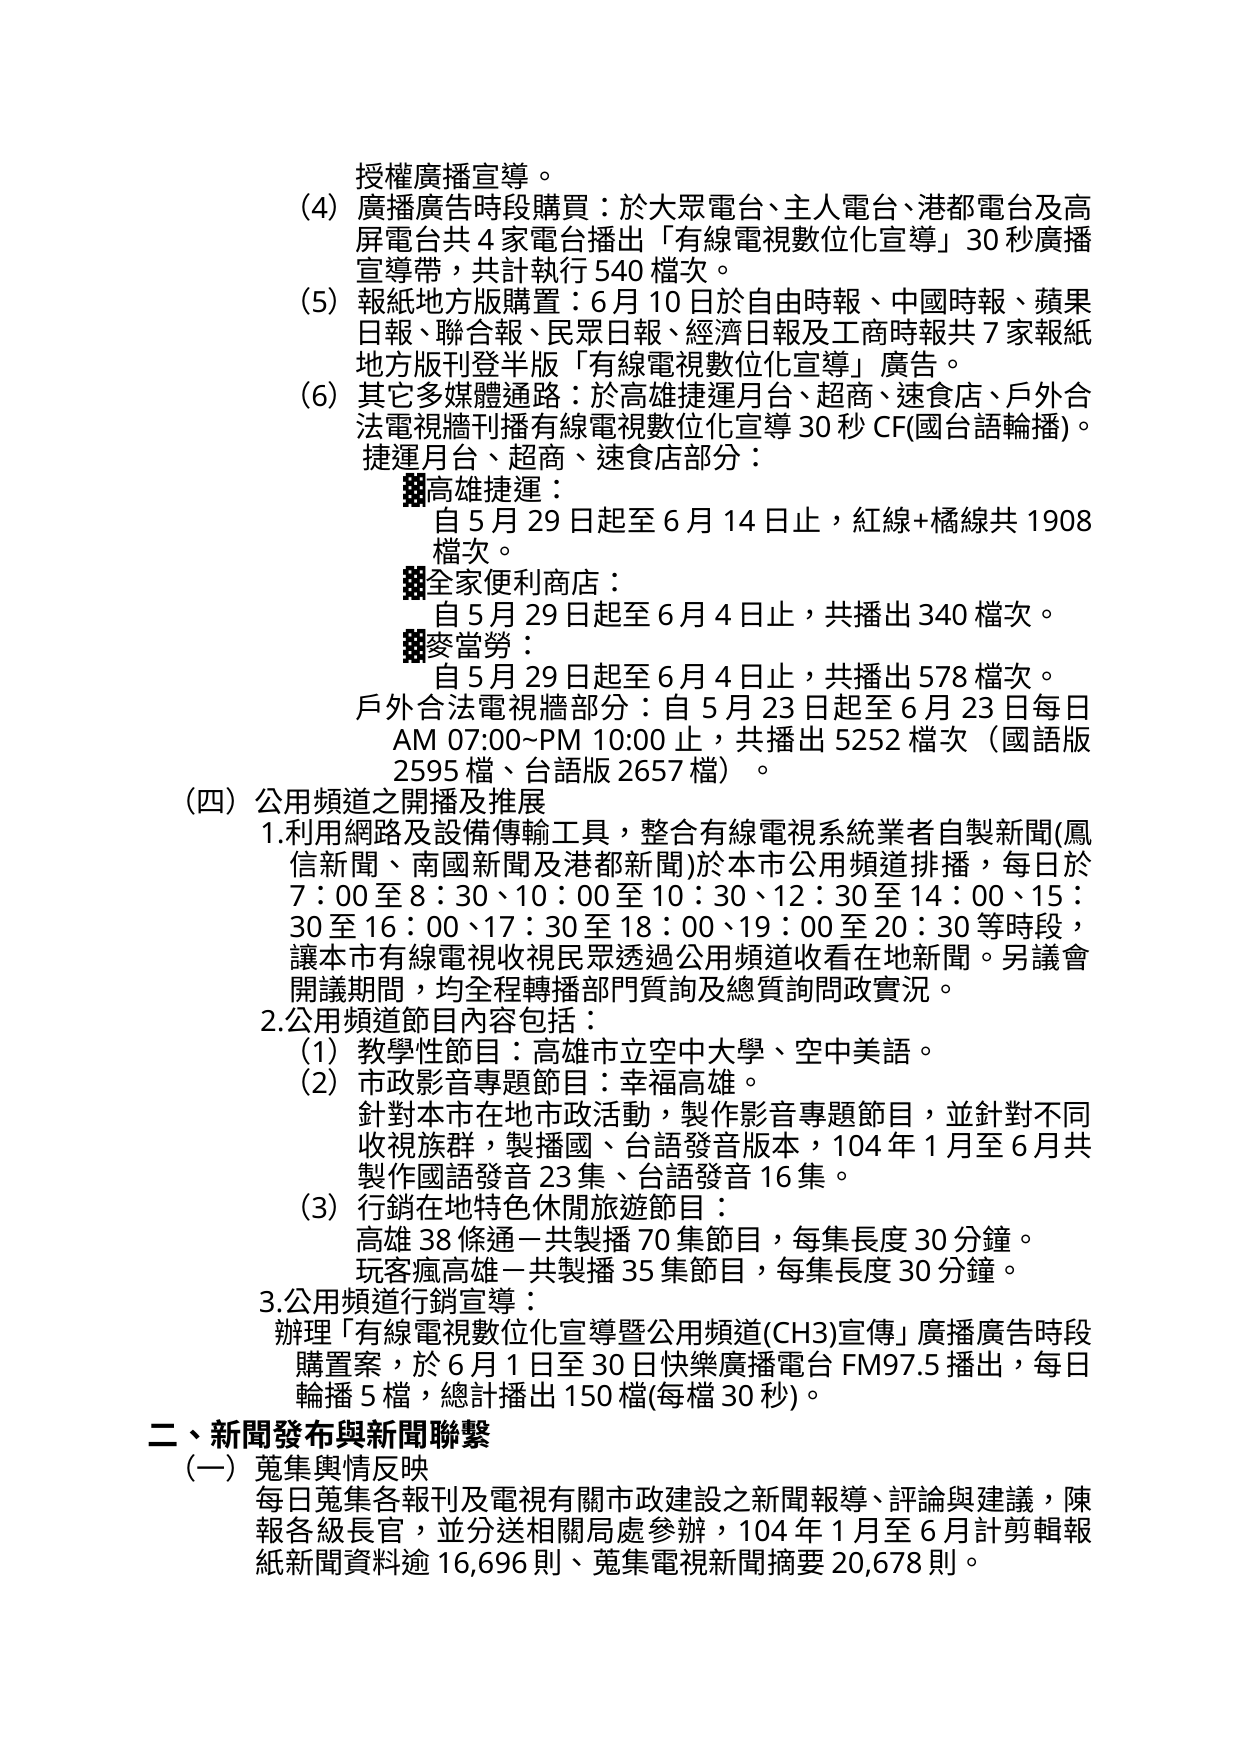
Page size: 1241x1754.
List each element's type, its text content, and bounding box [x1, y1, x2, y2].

text （1）教學性節目：高雄市立空中大學、空中美語。 [282, 1038, 1092, 1069]
text 授權廣播宣導。 [282, 163, 1092, 194]
text （一）蒐集輿情反映 [148, 1454, 1092, 1486]
text （3）行銷在地特色休閒旅遊節目： [282, 1194, 1092, 1225]
text 高雄38條通－共製播70集節目，每集長度30分鐘。 [355, 1225, 1092, 1256]
text 自5月29日起至6月4日止，共播出578檔次。 [432, 663, 1092, 694]
text 1.利用網路及設備傳輸工具，整合有線電視系統業者自製新聞(鳳信新聞、南國新聞及港都新聞)於本市公用頻道排播，每日於7：00至8：30、10：00至10：30、12：30至14：00、15：30至16：00、17：30至18：00、19：00至20：30等時段，讓本市有線電視收視民眾透過公用頻道收看在地新聞。另議會開議期間，均全程轉播部門質詢及總質詢問政實況。 [260, 819, 1092, 1006]
text 3.公用頻道行銷宣導： [251, 1288, 1092, 1319]
text 自5月29日起至6月4日止，共播出340檔次。 [432, 600, 1092, 631]
text （6）其它多媒體通路：於高雄捷運月台、超商、速食店、戶外合法電視牆刊播有線電視數位化宣導30秒CF(國台語輪播)。 [282, 381, 1092, 444]
text 辦理「有線電視數位化宣導暨公用頻道(CH3)宣傳」廣播廣告時段購置案，於6月1日至30日快樂廣播電台FM97.5播出，每日輪播5檔，總計播出150檔(每檔30秒)。 [251, 1319, 1092, 1413]
text 捷運月台、超商、速食店部分： [355, 444, 1092, 475]
text （5）報紙地方版購置：6月10日於自由時報、中國時報、蘋果日報、聯合報、民眾日報、經濟日報及工商時報共7家報紙地方版刊登半版「有線電視數位化宣導」廣告。 [282, 288, 1092, 381]
text 二、新聞發布與新聞聯繫 [148, 1413, 1092, 1454]
text （2）市政影音專題節目：幸福高雄。 [282, 1069, 1092, 1100]
text 玩客瘋高雄－共製播35集節目，每集長度30分鐘。 [355, 1256, 1092, 1288]
text （4）廣播廣告時段購買：於大眾電台、主人電台、港都電台及高屏電台共4家電台播出「有線電視數位化宣導」30秒廣播宣導帶，共計執行540檔次。 [282, 194, 1092, 288]
text 針對本市在地市政活動，製作影音專題節目，並針對不同收視族群，製播國、台語發音版本，104年1月至6月共製作國語發音23集、台語發音16集。 [358, 1100, 1092, 1194]
text 每日蒐集各報刊及電視有關市政建設之新聞報導、評論與建議，陳報各級長官，並分送相關局處參辦，104年1月至6月計剪輯報紙新聞資料逾16,696則、蒐集電視新聞摘要20,678則。 [256, 1486, 1092, 1579]
text 2.公用頻道節目內容包括： [260, 1006, 1092, 1038]
text 戶外合法電視牆部分：自 5月23日起至6月23日每日AM 07:00~PM 10:00止，共播出5252檔次（國語版2595檔、台語版2657檔）。 [355, 694, 1092, 788]
text 自5月29日起至6月14日止，紅線+橘線共1908檔次。 [432, 506, 1092, 569]
text ▓高雄捷運： [425, 475, 1092, 506]
text （四）公用頻道之開播及推展 [148, 788, 1092, 819]
text ▓麥當勞： [425, 631, 1092, 663]
text ▓全家便利商店： [425, 569, 1092, 600]
